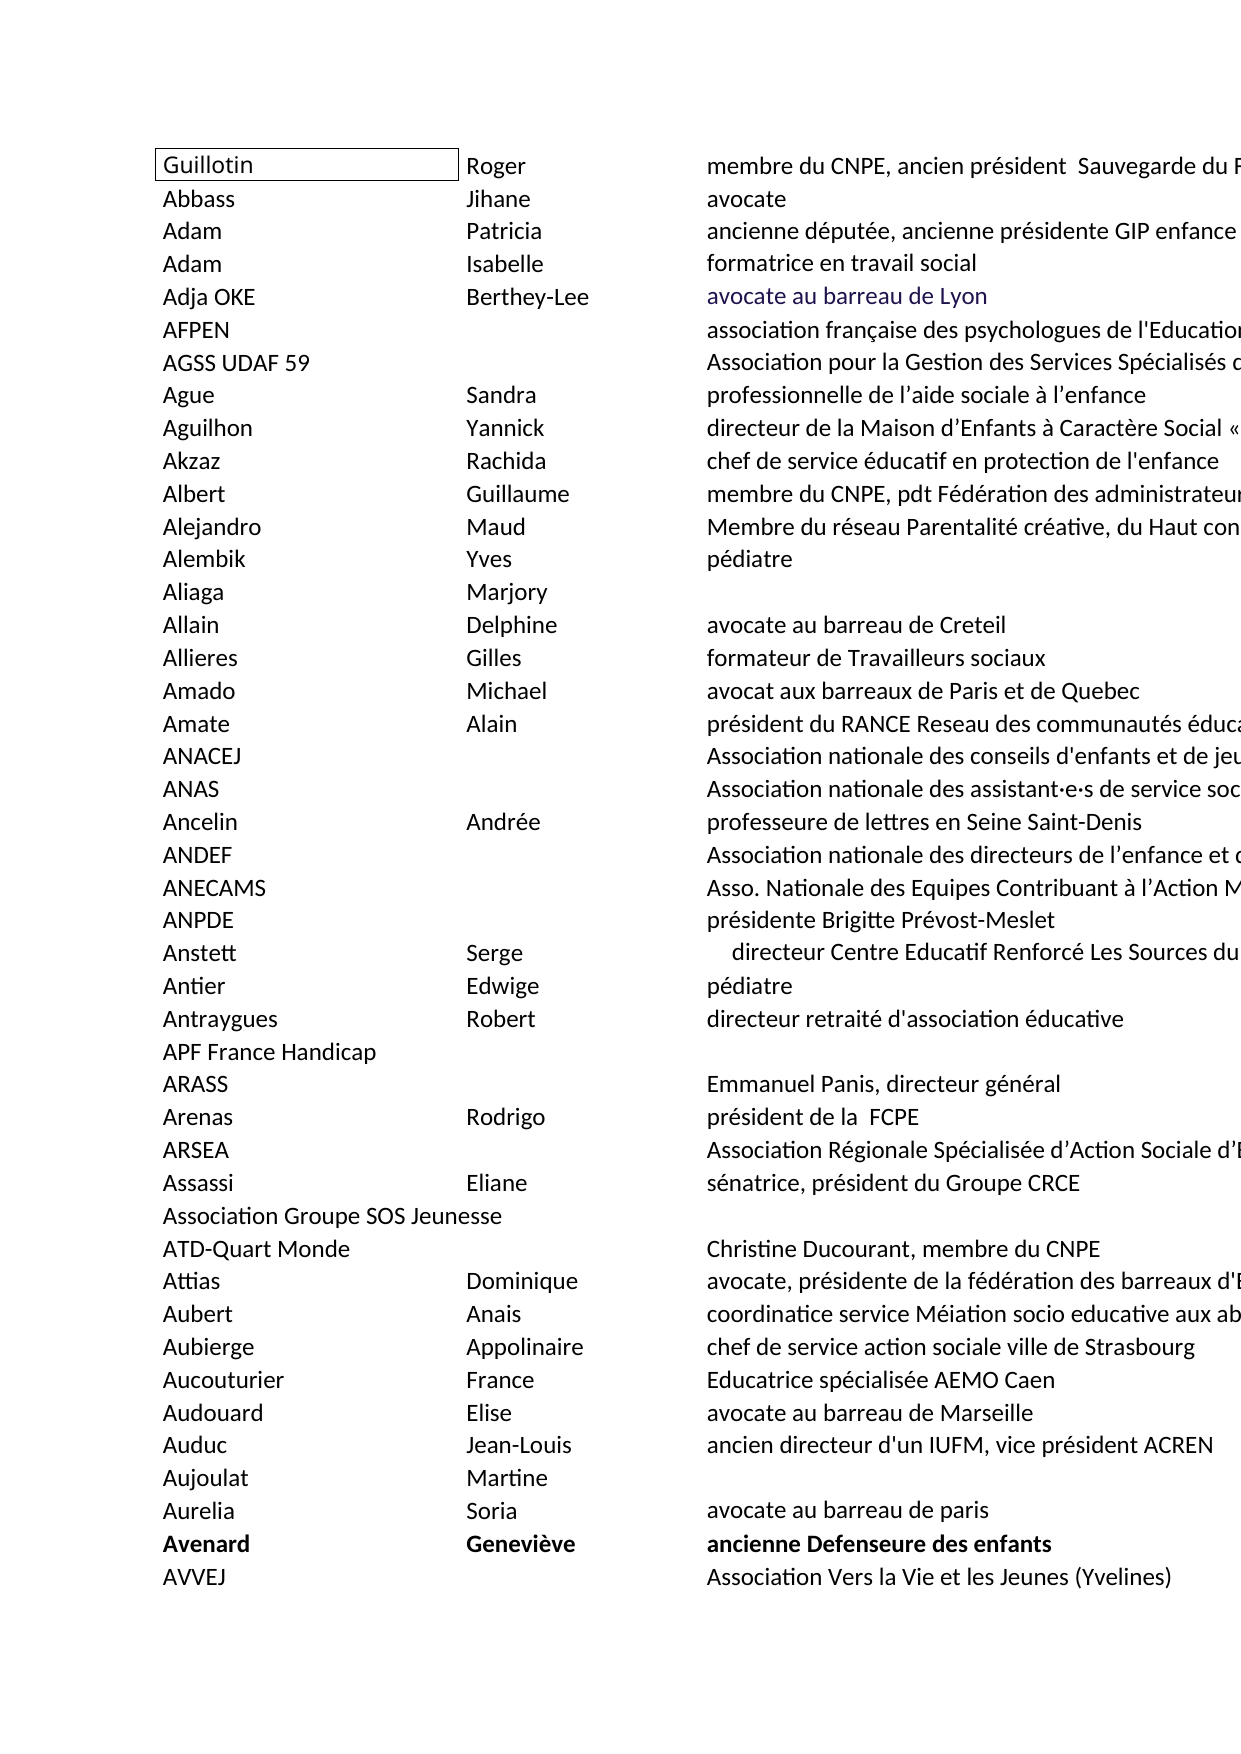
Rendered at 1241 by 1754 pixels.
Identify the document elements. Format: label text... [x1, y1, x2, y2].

table_cell sénatrice, président du Groupe CRCE [699, 1165, 1240, 1198]
table_cell Alain [459, 705, 699, 738]
table_cell [459, 1034, 699, 1066]
table_cell Rachida [459, 443, 699, 476]
table_cell Geneviève [459, 1526, 699, 1558]
table_cell formatrice en travail social [699, 246, 1240, 279]
table_cell Berthey-Lee [459, 279, 699, 312]
table_cell Martine [459, 1460, 699, 1493]
table_cell [459, 771, 699, 804]
table_cell [459, 738, 699, 771]
table_cell membre du CNPE, pdt Fédération des administrateurs ad hoc, directeur de foyer [699, 476, 1240, 508]
table_cell avocate, présidente de la fédération des barreaux d'Europe [699, 1263, 1240, 1296]
table_cell [459, 312, 699, 344]
table_cell Alembik [155, 541, 459, 574]
table_cell Christine Ducourant, membre du CNPE [699, 1230, 1240, 1263]
table_cell [699, 1198, 1240, 1230]
table_cell ANPDE [155, 902, 459, 935]
table_cell Auduc [155, 1427, 459, 1460]
table_cell Serge [459, 935, 699, 968]
table_cell [699, 1460, 1240, 1493]
table_header membre du CNPE, ancien président Sauvegarde du Finistère [699, 148, 1240, 180]
table_cell Aurelia [155, 1493, 459, 1526]
table_cell Avenard [155, 1526, 459, 1558]
table_cell Assassi [155, 1165, 459, 1198]
table_cell APF France Handicap [155, 1034, 459, 1066]
table_cell France [459, 1362, 699, 1394]
table_header Guillotin [156, 149, 458, 180]
table_cell Robert [459, 1001, 699, 1033]
table_cell Arenas [155, 1099, 459, 1132]
table_cell Eliane [459, 1165, 699, 1198]
table_cell ANECAMS [155, 870, 459, 902]
table_cell avocat aux barreaux de Paris et de Quebec [699, 673, 1240, 705]
table_cell pédiatre [699, 541, 1240, 574]
table_cell Amado [155, 673, 459, 705]
table_cell Adam [155, 213, 459, 246]
table_cell Maud [459, 509, 699, 541]
table_cell Association nationale des directeurs de l’enfance et de la famille , Vladia Charcellay [699, 837, 1240, 869]
table_cell Association nationale des conseils d'enfants et de jeunes [699, 738, 1240, 771]
table_cell chef de service action sociale ville de Strasbourg [699, 1329, 1240, 1362]
table_cell Yves [459, 541, 699, 574]
table_cell Aguilhon [155, 410, 459, 443]
table_cell association française des psychologues de l'Education nationale [699, 312, 1240, 344]
table_cell Anstett [155, 935, 459, 968]
table_cell Jihane [459, 180, 699, 213]
table_cell [699, 1034, 1240, 1066]
table_cell Antier [155, 968, 459, 1001]
table_cell Marjory [459, 574, 699, 607]
table_cell ARASS [155, 1066, 459, 1099]
table_cell chef de service éducatif en protection de l'enfance [699, 443, 1240, 476]
table_cell avocate au barreau de Marseille [699, 1395, 1240, 1427]
table_cell Aliaga [155, 574, 459, 607]
table_cell Dominique [459, 1263, 699, 1296]
table_cell Educatrice spécialisée AEMO Caen [699, 1362, 1240, 1394]
table_cell directeur retraité d'association éducative [699, 1001, 1240, 1033]
table_cell Attias [155, 1263, 459, 1296]
table_cell Akzaz [155, 443, 459, 476]
table_cell [699, 574, 1240, 607]
table_cell Gilles [459, 640, 699, 673]
table_cell formateur de Travailleurs sociaux [699, 640, 1240, 673]
table_cell avocate au barreau de Lyon [699, 279, 1240, 312]
table_cell Ague [155, 377, 459, 410]
table_cell professeure de lettres en Seine Saint-Denis [699, 804, 1240, 837]
table_cell Andrée [459, 804, 699, 837]
table_cell avocate au barreau de Creteil [699, 607, 1240, 640]
table_cell Sandra [459, 377, 699, 410]
table_cell [459, 870, 699, 902]
table_cell ANAS [155, 771, 459, 804]
table_cell Amate [155, 705, 459, 738]
table_cell Michael [459, 673, 699, 705]
table_cell Albert [155, 476, 459, 508]
table_cell Alejandro [155, 509, 459, 541]
table_cell ANACEJ [155, 738, 459, 771]
table_cell [459, 1230, 699, 1263]
table_cell [459, 1559, 699, 1591]
table_cell [459, 1132, 699, 1165]
table_cell pédiatre [699, 968, 1240, 1001]
table_cell Emmanuel Panis, directeur général [699, 1066, 1240, 1099]
table_cell ancienne députée, ancienne présidente GIP enfance en danger [699, 213, 1240, 246]
table_cell Association nationale des assistant·e·s de service social [699, 771, 1240, 804]
table_cell Elise [459, 1395, 699, 1427]
table_cell ATD-Quart Monde [155, 1230, 459, 1263]
table_cell présidente Brigitte Prévost-Meslet [699, 902, 1240, 935]
table_cell Adja OKE [155, 279, 459, 312]
table_cell Aubert [155, 1296, 459, 1329]
table_cell Ancelin [155, 804, 459, 837]
table_cell AGSS UDAF 59 [155, 345, 459, 377]
table_cell avocate au barreau de paris [699, 1493, 1240, 1526]
table_cell Abbass [155, 181, 459, 213]
table_cell Yannick [459, 410, 699, 443]
table_cell ancienne Defenseure des enfants [699, 1526, 1240, 1558]
table_cell Isabelle [459, 246, 699, 279]
table_cell Antraygues [155, 1001, 459, 1033]
table_cell Anais [459, 1296, 699, 1329]
table_cell AVVEJ [155, 1559, 459, 1591]
table_cell professionnelle de l’aide sociale à l’enfance [699, 377, 1240, 410]
table_cell Aucouturier [155, 1362, 459, 1394]
table_cell coordinatice service Méiation socio educative aux abords des lycées [699, 1296, 1240, 1329]
table_cell [459, 902, 699, 935]
table_cell président du RANCE Reseau des communautés éducatives [699, 705, 1240, 738]
table_cell ANDEF [155, 837, 459, 869]
table_cell Membre du réseau Parentalité créative, du Haut conseil à l'efnance et de l'observatoire de la violence éducative ordinaire [699, 509, 1240, 541]
table_cell Aubierge [155, 1329, 459, 1362]
table_cell AFPEN [155, 312, 459, 344]
table_cell [459, 345, 699, 377]
table_cell Delphine [459, 607, 699, 640]
table_cell [459, 837, 699, 869]
table_cell Association Régionale Spécialisée d’Action Sociale d’Education et d’Animation Strasbourg [699, 1132, 1240, 1165]
table_cell Allieres [155, 640, 459, 673]
table_cell Audouard [155, 1395, 459, 1427]
table_cell Soria [459, 1493, 699, 1526]
table_cell Rodrigo [459, 1099, 699, 1132]
table_cell président de la FCPE [699, 1099, 1240, 1132]
table_cell ARSEA [155, 1132, 459, 1165]
table_cell Aujoulat [155, 1460, 459, 1493]
table_cell Jean-Louis [459, 1427, 699, 1460]
table_cell Edwige [459, 968, 699, 1001]
table_cell directeur Centre Educatif Renforcé Les Sources du Climont / Centre Educatif Renforcé du Kreuzweg [699, 935, 1240, 968]
table_cell Allain [155, 607, 459, 640]
table_cell Association Groupe SOS Jeunesse [155, 1198, 699, 1230]
table_cell Association Vers la Vie et les Jeunes (Yvelines) [699, 1559, 1240, 1591]
table_cell Adam [155, 246, 459, 279]
table_cell Association pour la Gestion des Services Spécialisés de l’UDAF du Nord [699, 345, 1240, 377]
table_cell avocate [699, 180, 1240, 213]
table_cell [459, 1066, 699, 1099]
table_cell Patricia [459, 213, 699, 246]
table_cell Asso. Nationale des Equipes Contribuant à l’Action Médico-Sociale Précoce, pdt G.Laurent [699, 870, 1240, 902]
table_cell ancien directeur d'un IUFM, vice président ACREN [699, 1427, 1240, 1460]
table_cell Guillaume [459, 476, 699, 508]
table_cell Appolinaire [459, 1329, 699, 1362]
table_cell directeur de la Maison d’Enfants à Caractère Social « la Providence » Mende (48) [699, 410, 1240, 443]
table_header Roger [459, 148, 699, 180]
